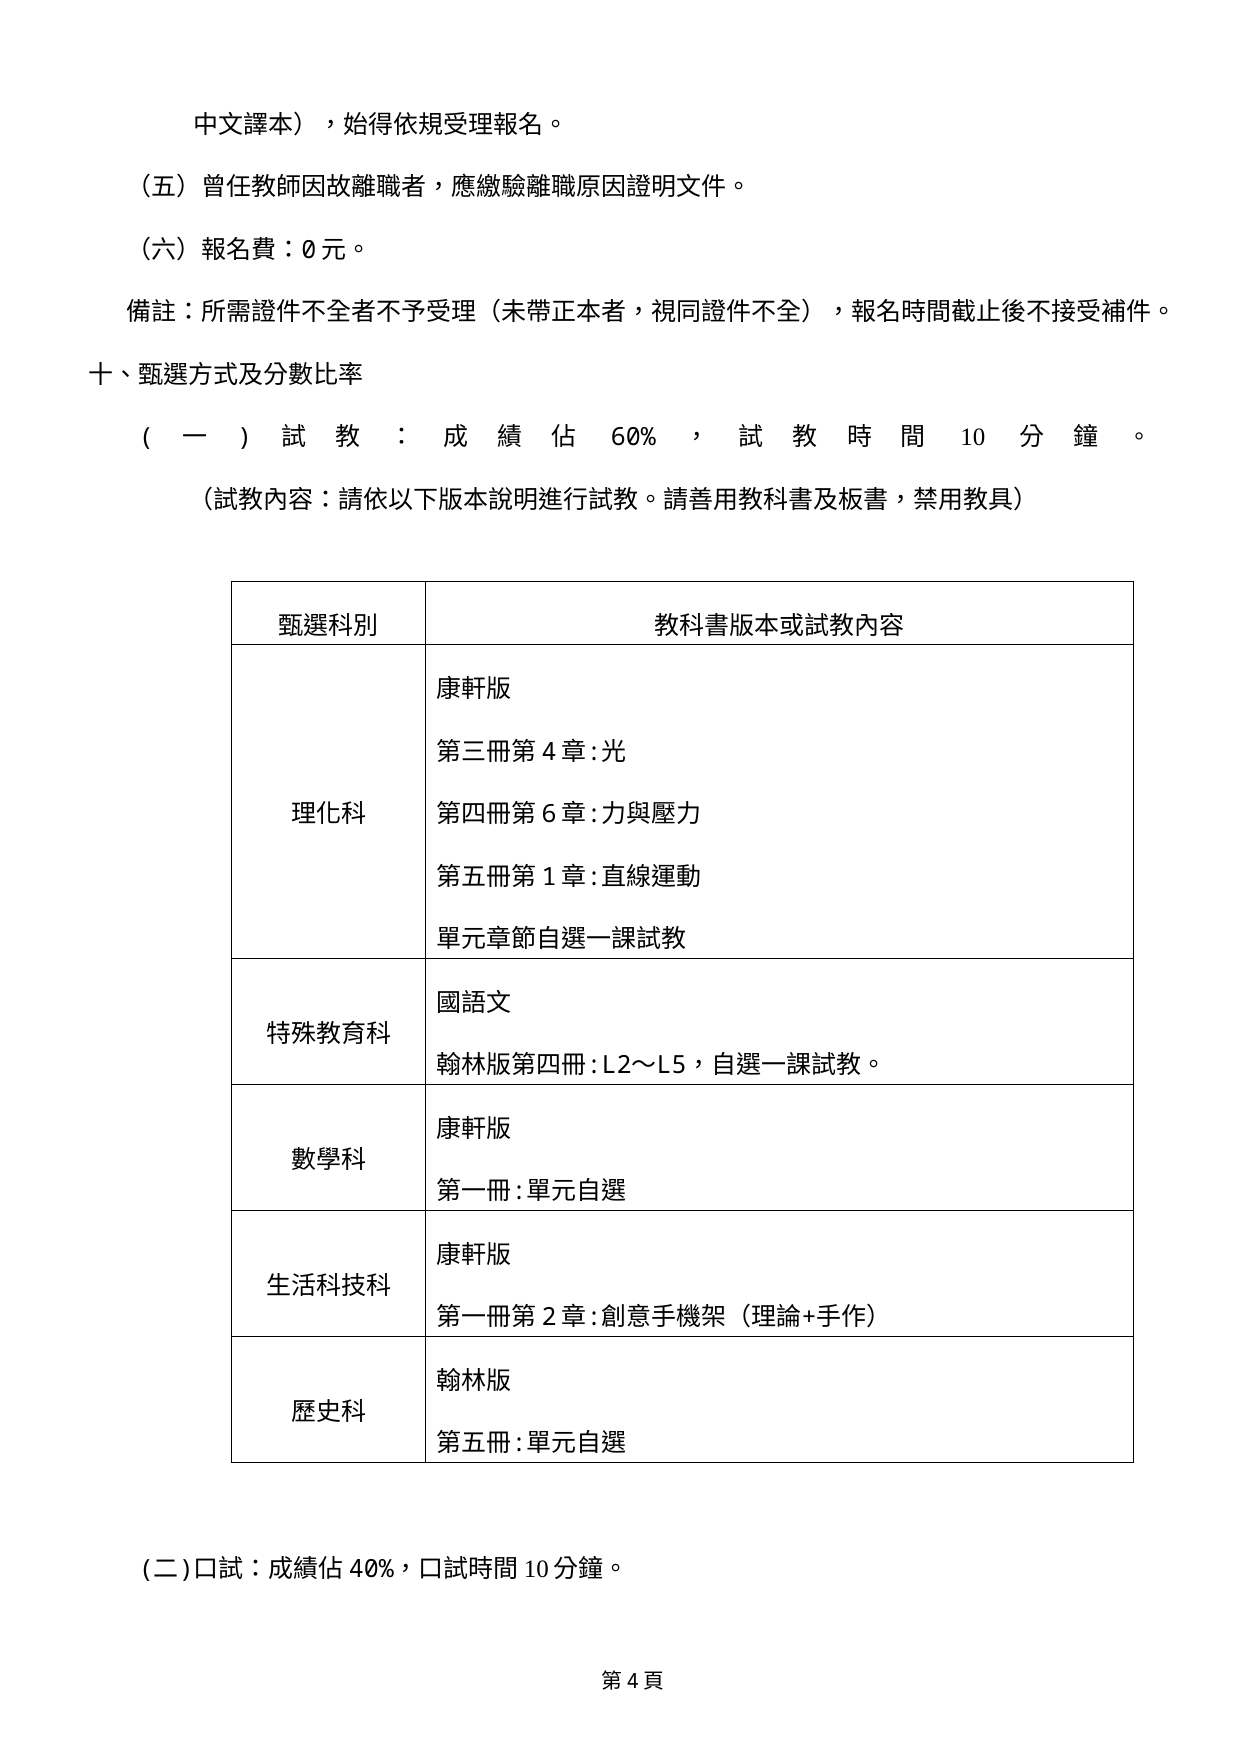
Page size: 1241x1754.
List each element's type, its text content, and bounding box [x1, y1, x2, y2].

text 十、甄選方式及分數比率 [89, 331, 1152, 393]
table_cell 特殊教育科 [232, 959, 425, 1084]
table_cell 國語文 翰林版第四冊:L2～L5，自選一課試教。 [426, 959, 1133, 1084]
table_cell 理化科 [232, 645, 425, 958]
text （六）報名費：0元。 [126, 206, 1152, 268]
text (一)試教：成績佔60%，試教時間10分鐘。 （試教內容：請依以下版本說明進行試教。請善用教科書及板書，禁用教具） [139, 393, 1152, 518]
table_cell 歷史科 [232, 1337, 425, 1462]
table_cell 康軒版 第一冊第2章:創意手機架（理論+手作） [426, 1211, 1133, 1336]
table_header 教科書版本或試教內容 [426, 582, 1133, 644]
text （五）曾任教師因故離職者，應繳驗離職原因證明文件。 [126, 143, 1152, 206]
text 備註：所需證件不全者不予受理（未帶正本者，視同證件不全），報名時間截止後不接受補件。 [126, 268, 1152, 331]
table_cell 康軒版 第一冊:單元自選 [426, 1085, 1133, 1210]
text 中文譯本），始得依規受理報名。 [126, 81, 1152, 143]
table_cell 翰林版 第五冊:單元自選 [426, 1337, 1133, 1462]
table_cell 康軒版 第三冊第4章:光 第四冊第6章:力與壓力 第五冊第1章:直線運動 單元章節自選一課試教 [426, 645, 1133, 958]
table_header 甄選科別 [232, 582, 425, 644]
table_cell 生活科技科 [232, 1211, 425, 1336]
text (二)口試：成績佔40%，口試時間10分鐘。 [139, 1525, 1152, 1588]
table_cell 數學科 [232, 1085, 425, 1210]
